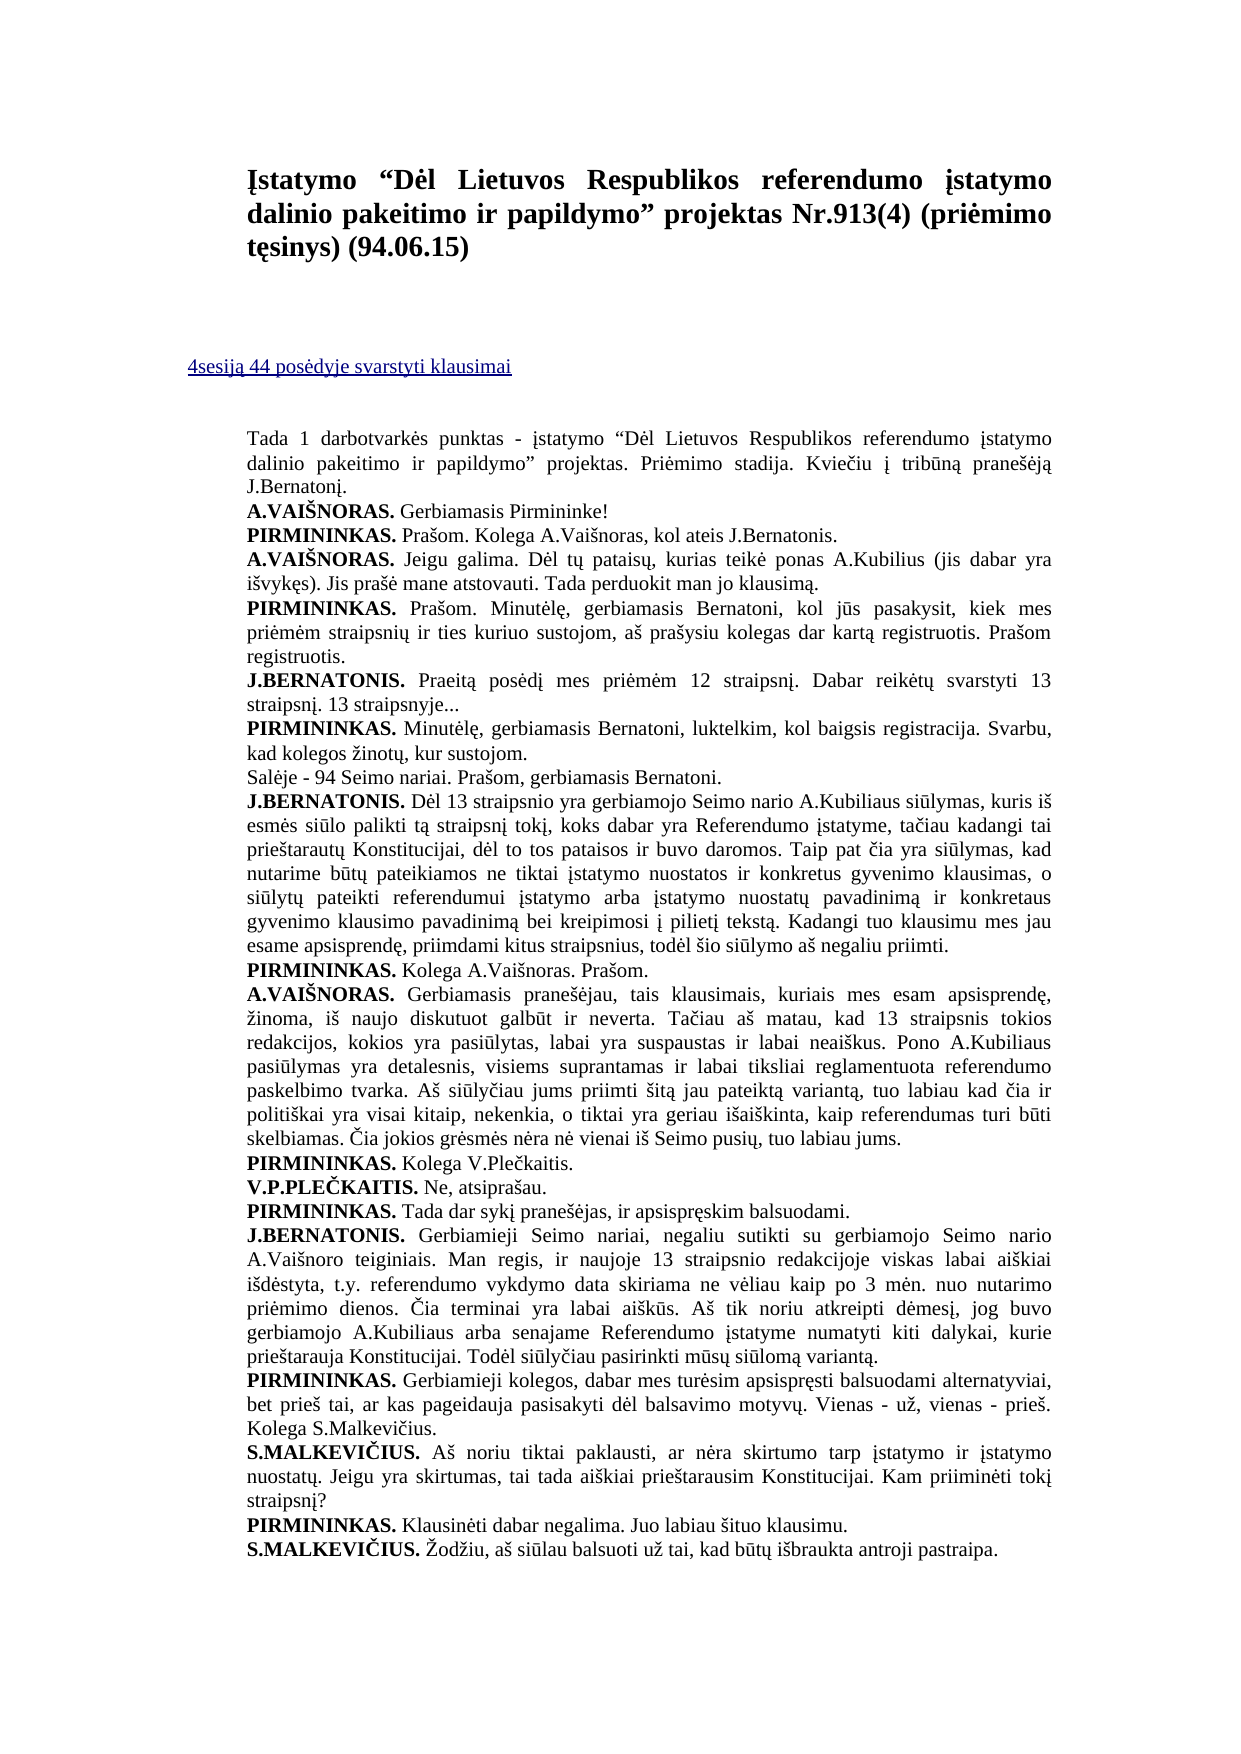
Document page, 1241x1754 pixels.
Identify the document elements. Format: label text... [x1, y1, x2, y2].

text J.BERNATONIS. Praeitą posėdį mes priėmėm 12 straipsnį. Dabar reikėtų svarstyti 13 straipsnį. 13 straipsnyje... [247, 668, 1053, 716]
text A.VAIŠNORAS. Gerbiamasis pranešėjau, tais klausimais, kuriais mes esam apsisprendę, žinoma, iš naujo diskutuot galbūt ir neverta. Tačiau aš matau, kad 13 straipsnis tokios redakcijos, kokios yra pasiūlytas, labai yra suspaustas ir labai neaiškus. Pono A.Kubiliaus pasiūlymas yra detalesnis, visiems suprantamas ir labai tiksliai reglamentuota referendumo paskelbimo tvarka. Aš siūlyčiau jums priimti šitą jau pateiktą variantą, tuo labiau kad čia ir politiškai yra visai kitaip, nekenkia, o tiktai yra geriau išaiškinta, kaip referendumas turi būti skelbiamas. Čia jokios grėsmės nėra nė vienai iš Seimo pusių, tuo labiau jums. [247, 982, 1053, 1150]
text PIRMININKAS. Minutėlę, gerbiamasis Bernatoni, luktelkim, kol baigsis registracija. Svarbu, kad kolegos žinotų, kur sustojom. [247, 716, 1053, 764]
text PIRMININKAS. Prašom. Kolega A.Vaišnoras, kol ateis J.Bernatonis. [247, 523, 1053, 547]
text Salėje - 94 Seimo nariai. Prašom, gerbiamasis Bernatoni. [247, 765, 1053, 789]
text V.P.PLEČKAITIS. Ne, atsiprašau. [247, 1175, 1053, 1199]
text Tada 1 darbotvarkės punktas - įstatymo “Dėl Lietuvos Respublikos referendumo įstatymo dalinio pakeitimo ir papildymo” projektas. Priėmimo stadija. Kviečiu į tribūną pranešėją J.Bernatonį. [247, 426, 1053, 498]
text PIRMININKAS. Tada dar sykį pranešėjas, ir apsispręskim balsuodami. [247, 1199, 1053, 1223]
text Įstatymo “Dėl Lietuvos Respublikos referendumo įstatymo dalinio pakeitimo ir papildymo” projektas Nr.913(4) (priėmimo tęsinys) (94.06.15) [247, 162, 1053, 263]
text A.VAIŠNORAS. Jeigu galima. Dėl tų pataisų, kurias teikė ponas A.Kubilius (jis dabar yra išvykęs). Jis prašė mane atstovauti. Tada perduokit man jo klausimą. [247, 547, 1053, 595]
text A.VAIŠNORAS. Gerbiamasis Pirmininke! [247, 499, 1053, 523]
text J.BERNATONIS. Gerbiamieji Seimo nariai, negaliu sutikti su gerbiamojo Seimo nario A.Vaišnoro teiginiais. Man regis, ir naujoje 13 straipsnio redakcijoje viskas labai aiškiai išdėstyta, t.y. referendumo vykdymo data skiriama ne vėliau kaip po 3 mėn. nuo nutarimo priėmimo dienos. Čia terminai yra labai aiškūs. Aš tik noriu atkreipti dėmesį, jog buvo gerbiamojo A.Kubiliaus arba senajame Referendumo įstatyme numatyti kiti dalykai, kurie prieštarauja Konstitucijai. Todėl siūlyčiau pasirinkti mūsų siūlomą variantą. [247, 1223, 1053, 1368]
text PIRMININKAS. Prašom. Minutėlę, gerbiamasis Bernatoni, kol jūs pasakysit, kiek mes priėmėm straipsnių ir ties kuriuo sustojom, aš prašysiu kolegas dar kartą registruotis. Prašom registruotis. [247, 596, 1053, 668]
text PIRMININKAS. Gerbiamieji kolegos, dabar mes turėsim apsispręsti balsuodami alternatyviai, bet prieš tai, ar kas pageidauja pasisakyti dėl balsavimo motyvų. Vienas - už, vienas - prieš. Kolega S.Malkevičius. [247, 1368, 1053, 1440]
text 4sesiją 44 posėdyje svarstyti klausimai [187, 354, 1053, 378]
text J.BERNATONIS. Dėl 13 straipsnio yra gerbiamojo Seimo nario A.Kubiliaus siūlymas, kuris iš esmės siūlo palikti tą straipsnį tokį, koks dabar yra Referendumo įstatyme, tačiau kadangi tai prieštarautų Konstitucijai, dėl to tos pataisos ir buvo daromos. Taip pat čia yra siūlymas, kad nutarime būtų pateikiamos ne tiktai įstatymo nuostatos ir konkretus gyvenimo klausimas, o siūlytų pateikti referendumui įstatymo arba įstatymo nuostatų pavadinimą ir konkretaus gyvenimo klausimo pavadinimą bei kreipimosi į pilietį tekstą. Kadangi tuo klausimu mes jau esame apsisprendę, priimdami kitus straipsnius, todėl šio siūlymo aš negaliu priimti. [247, 789, 1053, 957]
text S.MALKEVIČIUS. Aš noriu tiktai paklausti, ar nėra skirtumo tarp įstatymo ir įstatymo nuostatų. Jeigu yra skirtumas, tai tada aiškiai prieštarausim Konstitucijai. Kam priiminėti tokį straipsnį? [247, 1440, 1053, 1512]
text PIRMININKAS. Kolega V.Plečkaitis. [247, 1151, 1053, 1174]
text PIRMININKAS. Kolega A.Vaišnoras. Prašom. [247, 958, 1053, 982]
text S.MALKEVIČIUS. Žodžiu, aš siūlau balsuoti už tai, kad būtų išbraukta antroji pastraipa. [247, 1537, 1053, 1561]
text PIRMININKAS. Klausinėti dabar negalima. Juo labiau šituo klausimu. [247, 1513, 1053, 1537]
